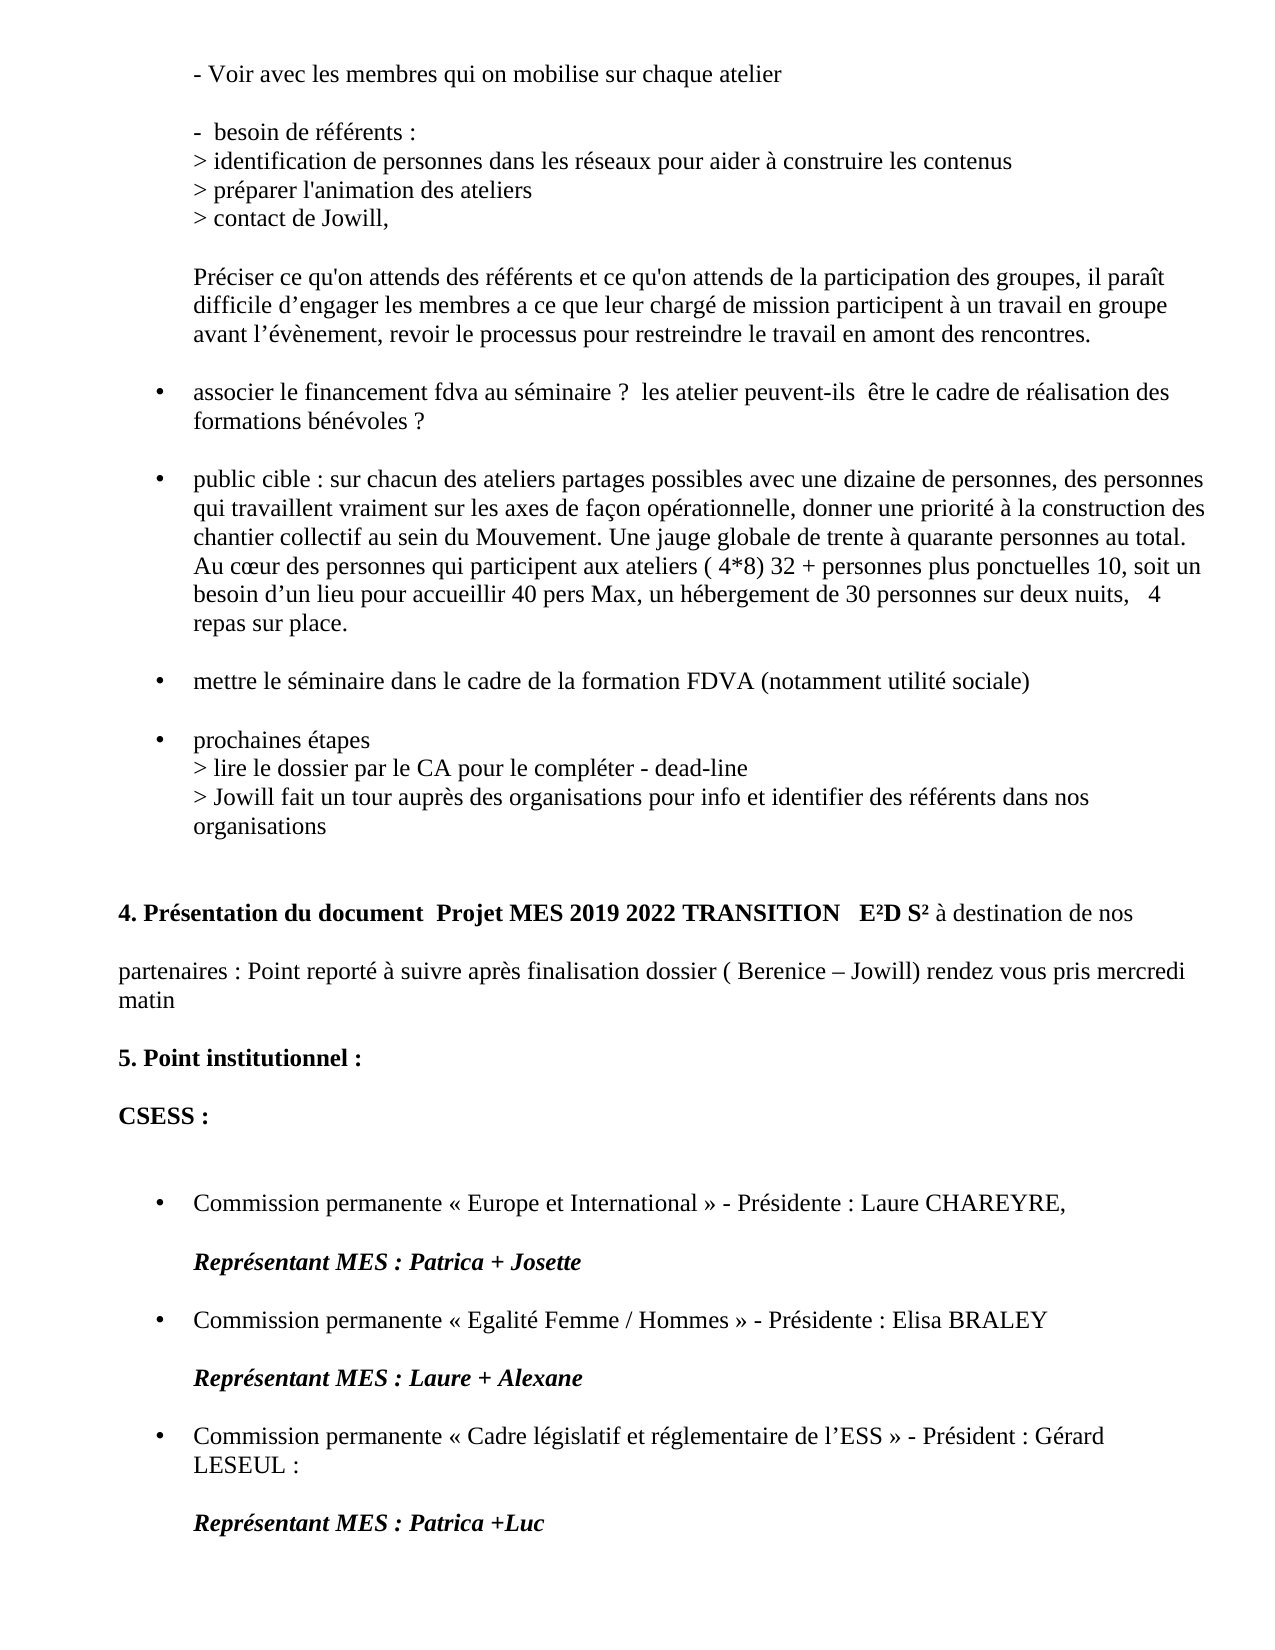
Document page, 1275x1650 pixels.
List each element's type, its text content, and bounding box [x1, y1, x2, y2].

list Commission permanente « Cadre législatif et réglementaire de l’ESS » - Président : Gérard LESEUL : [156, 1421, 1216, 1479]
text partenaires : Point reporté à suivre après finalisation dossier ( Berenice – Jowill) rendez vous pris mercredi matin [118, 956, 1216, 1014]
list - besoin de référents : > identification de personnes dans les réseaux pour aider à construire les contenus > préparer l'animation des ateliers > contact de Jowill, [156, 117, 1216, 232]
text 5. Point institutionnel : [118, 1043, 1216, 1072]
list prochaines étapes > lire le dossier par le CA pour le compléter - dead-line > Jowill fait un tour auprès des organisations pour info et identifier des référents dans nos organisations [156, 725, 1216, 868]
list - Voir avec les membres qui on mobilise sur chaque atelier [156, 59, 1216, 88]
list Commission permanente « Europe et International » - Présidente : Laure CHAREYRE, [156, 1188, 1216, 1217]
text 4. Présentation du document Projet MES 2019 2022 TRANSITION E²D S² à destination de nos [118, 898, 1216, 927]
text CSESS : [118, 1101, 1216, 1159]
list public cible : sur chacun des ateliers partages possibles avec une dizaine de personnes, des personnes qui travaillent vraiment sur les axes de façon opérationnelle, donner une priorité à la construction des chantier collectif au sein du Mouvement. Une jauge globale de trente à quarante personnes au total. Au cœur des personnes qui participent aux ateliers ( 4*8) 32 + personnes plus ponctuelles 10, soit un besoin d’un lieu pour accueillir 40 pers Max, un hébergement de 30 personnes sur deux nuits, 4 repas sur place. [156, 464, 1216, 637]
list Commission permanente « Egalité Femme / Hommes » - Présidente : Elisa BRALEY [156, 1305, 1216, 1333]
list mettre le séminaire dans le cadre de la formation FDVA (notamment utilité sociale) [156, 666, 1216, 695]
list associer le financement fdva au séminaire ? les atelier peuvent-ils être le cadre de réalisation des formations bénévoles ? [156, 377, 1216, 435]
list Représentant MES : Patrica +Luc [156, 1508, 1216, 1537]
list Représentant MES : Laure + Alexane [156, 1363, 1216, 1392]
list Préciser ce qu'on attends des référents et ce qu'on attends de la participation des groupes, il paraît difficile d’engager les membres a ce que leur chargé de mission participent à un travail en groupe avant l’évènement, revoir le processus pour restreindre le travail en amont des rencontres. [156, 262, 1216, 348]
list Représentant MES : Patrica + Josette [156, 1247, 1216, 1275]
